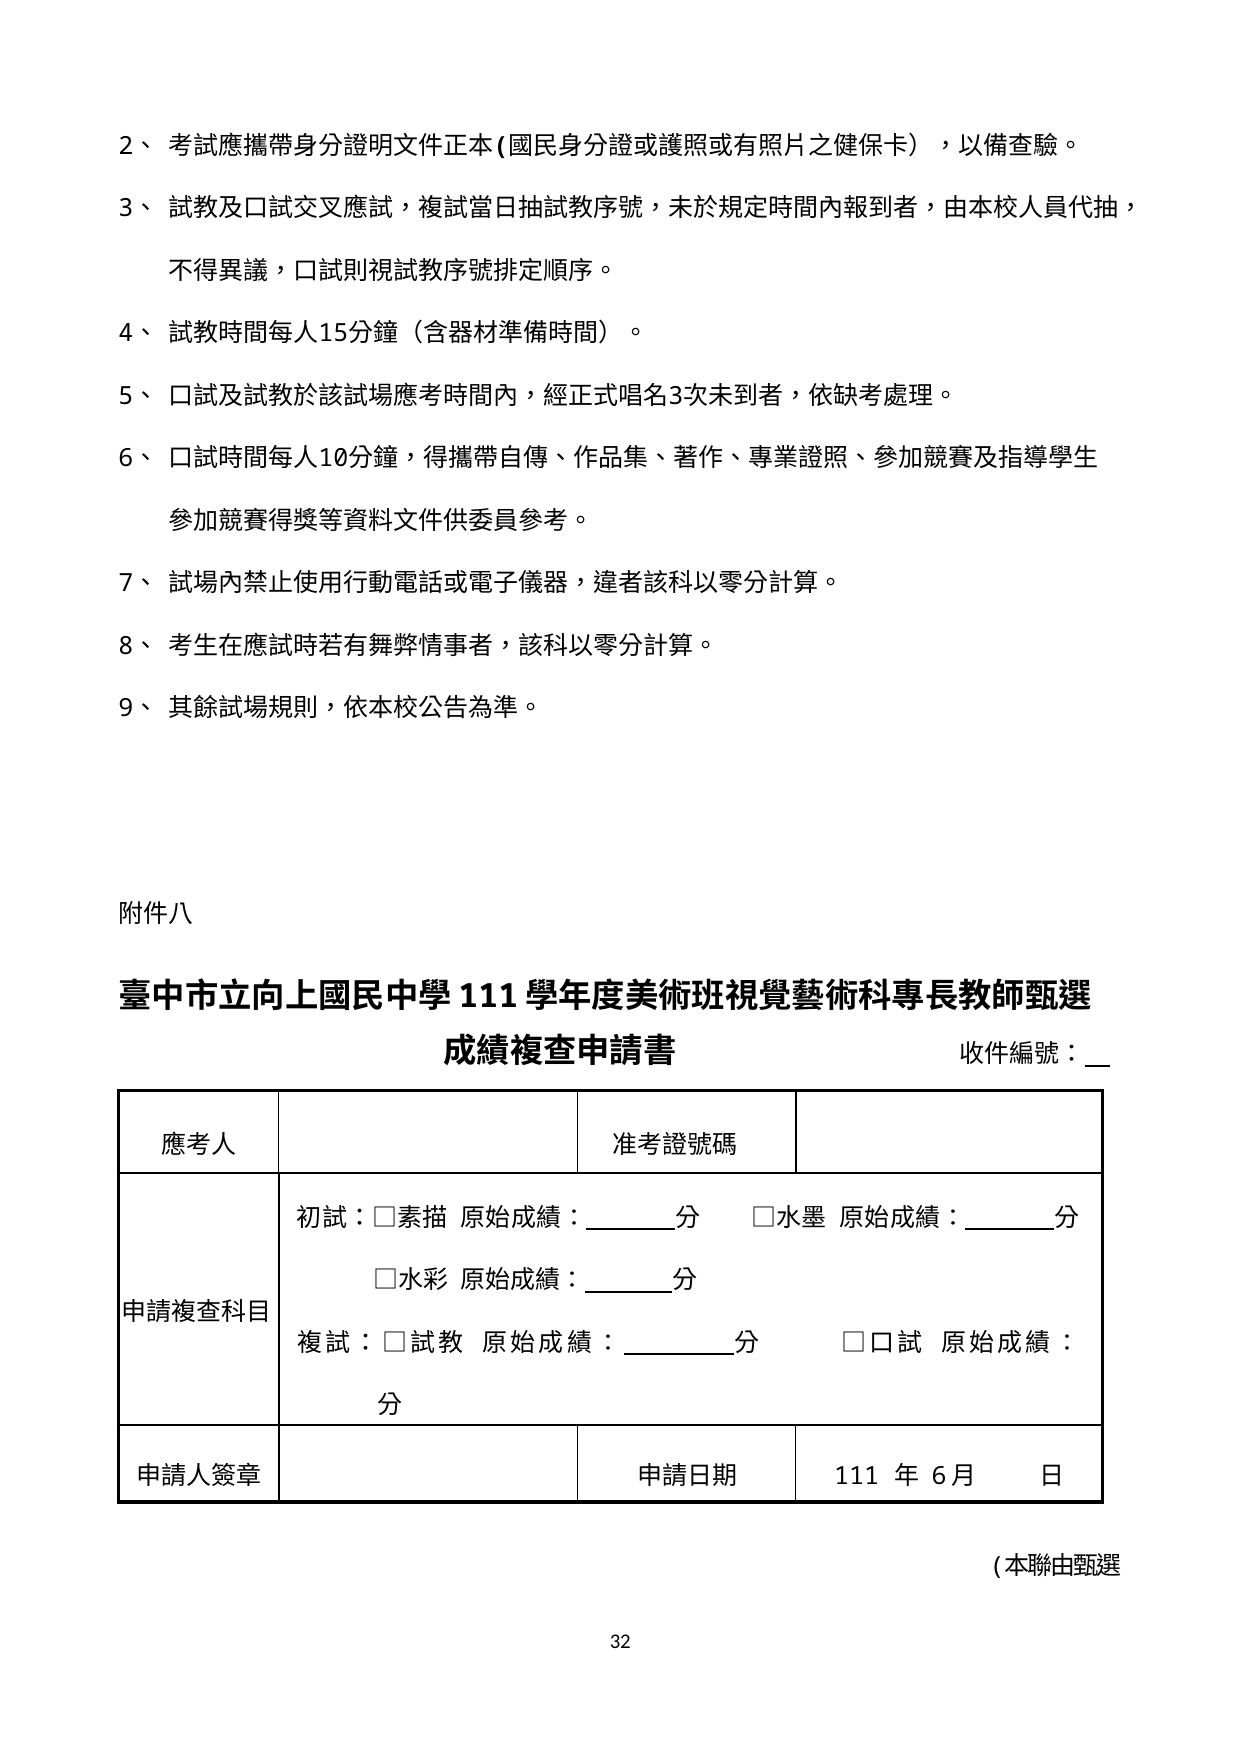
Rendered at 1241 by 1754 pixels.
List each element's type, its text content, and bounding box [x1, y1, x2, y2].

list 考生在應試時若有舞弊情事者，該科以零分計算。 [118, 602, 1122, 664]
list 試教及口試交叉應試，複試當日抽試教序號，未於規定時間內報到者，由本校人員代抽，不得異議，口試則視試教序號排定順序。 [118, 164, 1122, 289]
table_header [797, 1092, 1101, 1172]
table_header 應考人 [120, 1092, 278, 1172]
list 考試應攜帶身分證明文件正本(國民身分證或護照或有照片之健保卡），以備查驗。 [118, 102, 1122, 164]
table_cell 申請日期 [578, 1426, 795, 1500]
table_header [279, 1092, 577, 1172]
text (本聯由甄選 [118, 1522, 1122, 1585]
text 附件八 [118, 870, 1122, 933]
list 試教時間每人15分鐘（含器材準備時間）。 [118, 289, 1122, 352]
table_cell [280, 1426, 577, 1500]
table_header 准考證號碼 [578, 1092, 795, 1172]
table_cell 申請人簽章 [120, 1426, 278, 1500]
list 口試及試教於該試場應考時間內，經正式唱名3次未到者，依缺考處理。 [118, 352, 1122, 414]
table_cell 初試：□素描 原始成績： 分 □水墨 原始成績： 分 □水彩 原始成績： 分 複試：□試教 原始成績： 分 □口試 原始成績： 分 [280, 1174, 1101, 1424]
list 試場內禁止使用行動電話或電子儀器，違者該科以零分計算。 [118, 539, 1122, 602]
list 口試時間每人10分鐘，得攜帶自傳、作品集、著作、專業證照、參加競賽及指導學生參加競賽得獎等資料文件供委員參考。 [118, 414, 1122, 539]
text 成績複查申請書 收件編號： [119, 1033, 1130, 1070]
table_cell 申請複查科目 [120, 1174, 278, 1424]
text 臺中市立向上國民中學111學年度美術班視覺藝術科專長教師甄選 [118, 952, 1122, 1014]
table_cell 111 年 6月 日 [796, 1426, 1101, 1500]
list 其餘試場規則，依本校公告為準。 [118, 664, 1122, 727]
